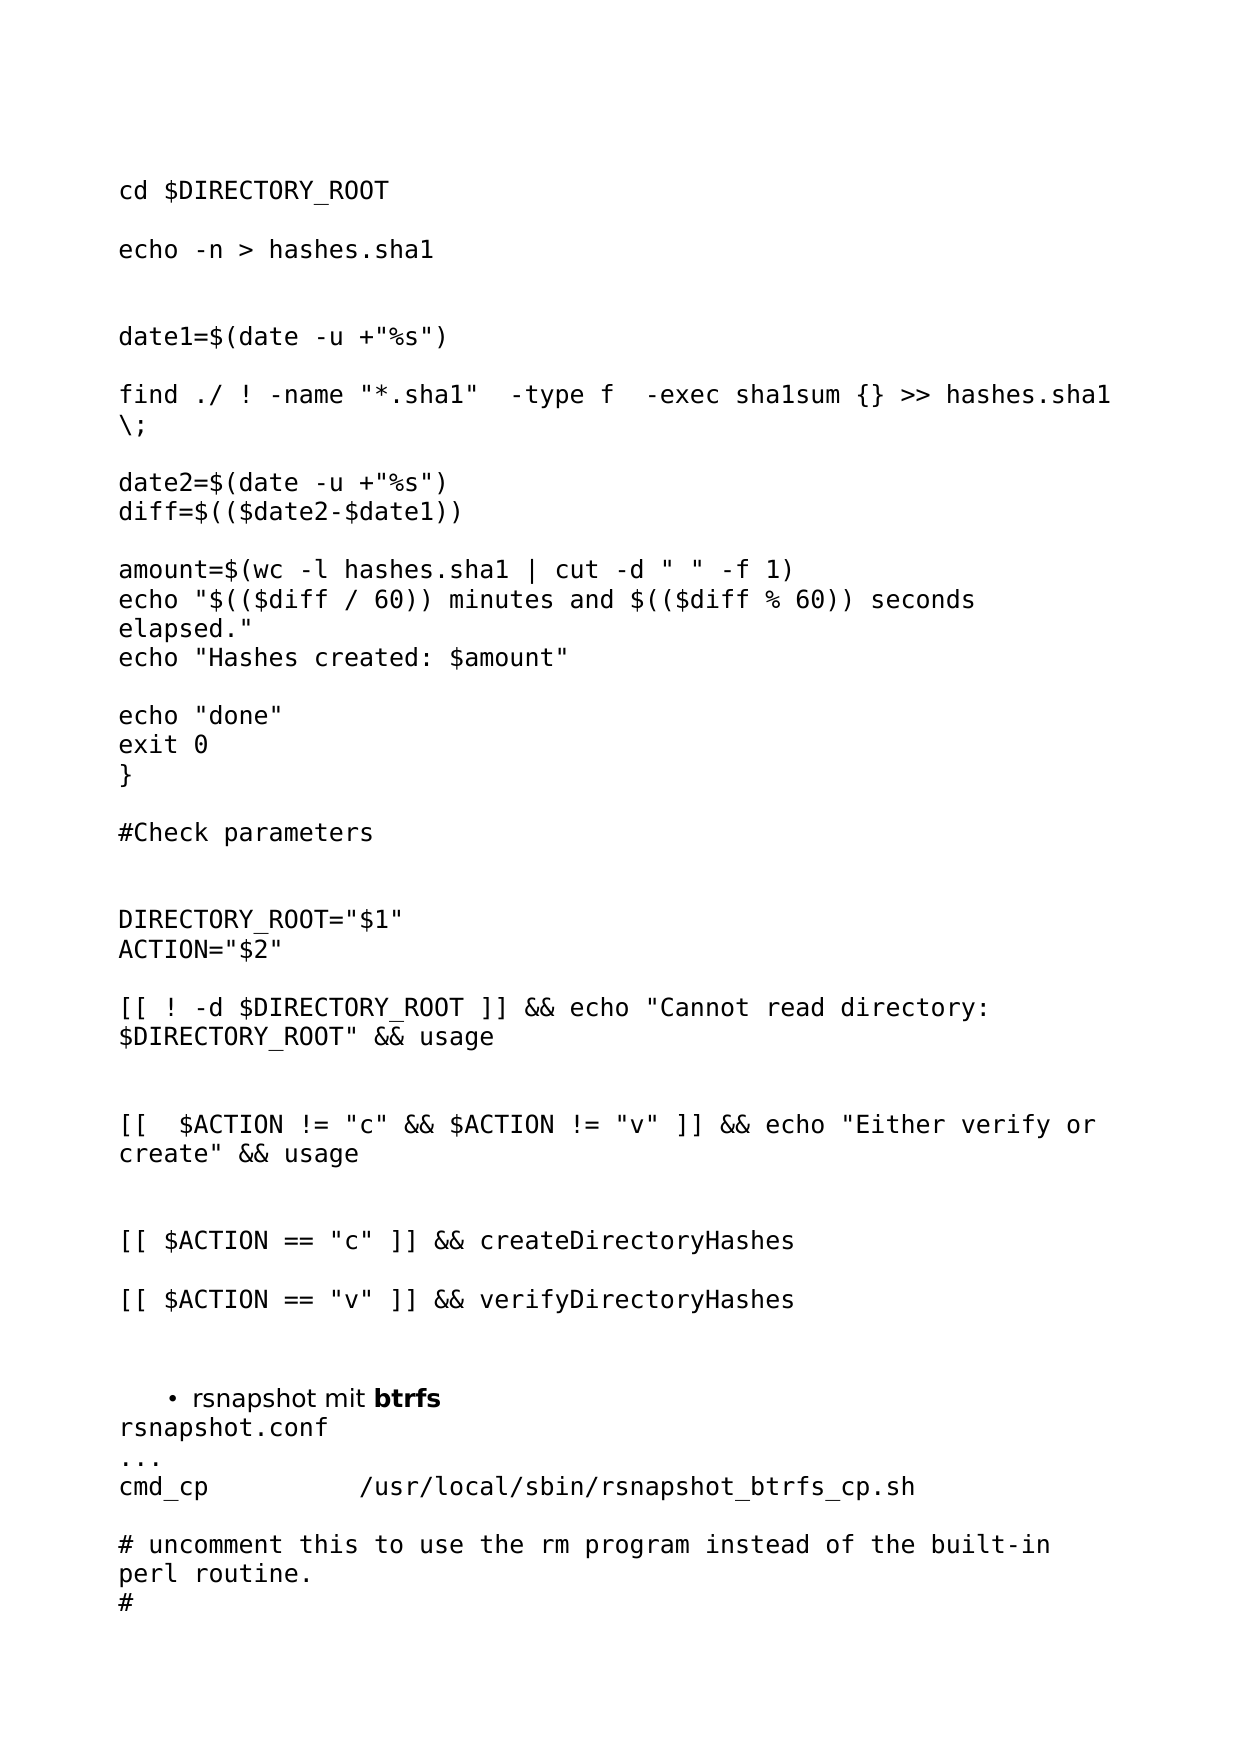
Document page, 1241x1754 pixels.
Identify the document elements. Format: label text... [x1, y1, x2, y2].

list rsnapshot mit btrfs [177, 1384, 1122, 1413]
text cd $DIRECTORY_ROOT echo -n > hashes.sha1 date1=$(date -u +"%s") find ./ ! -name "*.sha1" -type f -exec sha1sum {} >> hashes.sha1 \; date2=$(date -u +"%s") diff=$(($date2-$date1)) amount=$(wc -l hashes.sha1 | cut -d " " -f 1) echo "$(($diff / 60)) minutes and $(($diff % 60)) seconds elapsed." echo "Hashes created: $amount" echo "done" exit 0 } #Check parameters DIRECTORY_ROOT="$1" ACTION="$2" [[ ! -d $DIRECTORY_ROOT ]] && echo "Cannot read directory: $DIRECTORY_ROOT" && usage [[ $ACTION != "c" && $ACTION != "v" ]] && echo "Either verify or create" && usage [[ $ACTION == "c" ]] && createDirectoryHashes [[ $ACTION == "v" ]] && verifyDirectoryHashes [118, 118, 1122, 1343]
text rsnapshot.conf ... cmd_cp /usr/local/sbin/rsnapshot_btrfs_cp.sh # uncomment this to use the rm program instead of the built-in perl routine. # [118, 1413, 1122, 1618]
